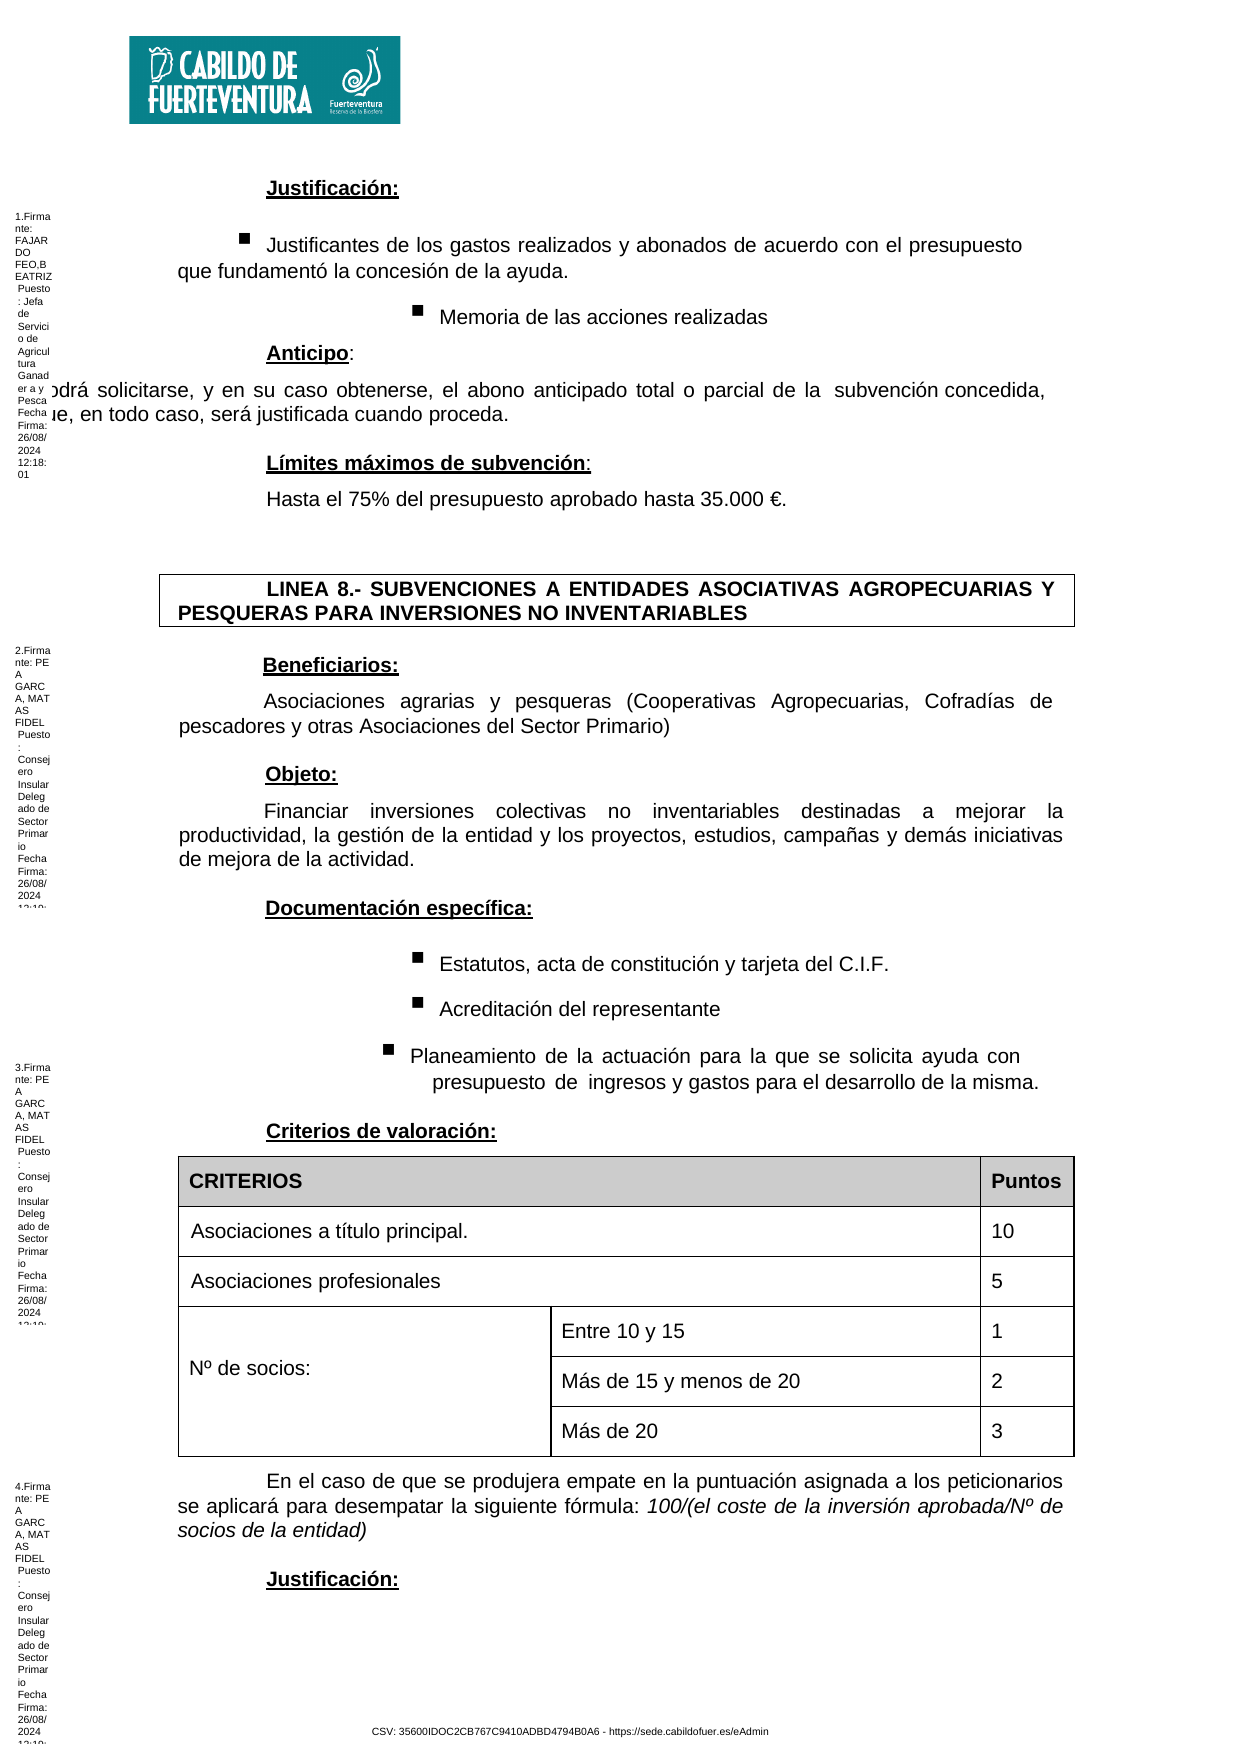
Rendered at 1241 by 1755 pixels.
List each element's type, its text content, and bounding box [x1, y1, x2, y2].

table_cell 1 [981, 1307, 1073, 1356]
subtitle Límites máximos de subvención: [266, 450, 1241, 474]
subtitle Criterios de valoración: [266, 1119, 1241, 1143]
subtitle Justificación: [266, 176, 1241, 199]
list Memoria de las acciones realizadas [410, 283, 1241, 334]
list Puesto: Consejero Insular Delegado de Sector Primario Fecha Firma: 26/08/2024 12:19:29 [18, 1146, 51, 1325]
subtitle Beneficiarios: [262, 652, 1241, 676]
subtitle Documentación específica: [265, 896, 1241, 920]
table_cell 2 [981, 1357, 1073, 1406]
table_cell Asociaciones profesionales [179, 1257, 980, 1306]
list Justificantes de los gastos realizados y abonados de acuerdo con el presupuesto que fundamentó la concesión de la ayuda. [13, 210, 52, 489]
subtitle [13, 644, 52, 908]
list [13, 1061, 52, 1325]
table_cell Asociaciones a título principal. [179, 1207, 980, 1256]
table_cell 10 [981, 1207, 1073, 1256]
table_cell Más de 15 y menos de 20 [552, 1357, 980, 1406]
table_cell Más de 20 [552, 1407, 980, 1456]
subtitle Anticipo: [266, 341, 1241, 365]
table_cell 3 [981, 1407, 1073, 1456]
text Podrá solicitarse, y en su caso obtenerse, el abono anticipado total o parcial de la subvención concedida, que, en todo caso, será justificada cuando proceda. [52, 377, 1064, 426]
text Financiar inversiones colectivas no inventariables destinadas a mejorar la productividad, la gestión de la entidad y los proyectos, estudios, campañas y demás iniciativas de mejora de la actividad. [178, 799, 1064, 871]
list Acreditación del representante [410, 981, 1241, 1026]
list 3.Firmante: PE A GARC A, MAT AS FIDEL [15, 1062, 52, 1145]
text En el caso de que se produjera empate en la puntuación asignada a los peticionarios se aplicará para desempatar la siguiente fórmula: 100/(el coste de la inversión aprobada/Nº de socios de la entidad) [177, 1469, 1064, 1542]
list Planeamiento de la actuación para la que se solicita ayuda con presupuesto de ingresos y gastos para el desarrollo de la misma. [381, 1027, 1062, 1094]
list 1.Firmante: FAJARDO FEO,BEATRIZ [15, 211, 52, 283]
text [13, 1480, 52, 1744]
subtitle Justificación: [266, 1567, 1241, 1591]
table_cell Entre 10 y 15 [552, 1307, 980, 1356]
list Justificantes de los gastos realizados y abonados de acuerdo con el presupuesto que fundamentó la concesión de la ayuda. [148, 217, 1062, 283]
table_header Puntos [981, 1157, 1073, 1206]
table_cell Nº de socios: [179, 1307, 550, 1456]
subtitle Objeto: [265, 762, 1241, 786]
text LINEA 8.- SUBVENCIONES A ENTIDADES ASOCIATIVAS AGROPECUARIAS Y PESQUERAS PARA INVERSIONES NO INVENTARIABLES [178, 577, 1062, 625]
text Hasta el 75% del presupuesto aprobado hasta 35.000 €. [266, 487, 1241, 511]
list Puesto: Jefa de Servicio de Agricultura Ganader a y Pesca Fecha Firma: 26/08/2024 12:18:01 [18, 283, 51, 481]
text Asociaciones agrarias y pesqueras (Cooperativas Agropecuarias, Cofradías de pescadores y otras Asociaciones del Sector Primario) [178, 689, 1063, 737]
text 2.Firmante: PE A GARC A, MAT AS FIDEL [15, 644, 52, 728]
list Estatutos, acta de constitución y tarjeta del C.I.F. [410, 933, 1241, 981]
text Puesto: Consejero Insular Delegado de Sector Primario Fecha Firma: 26/08/2024 12:19:19 [18, 729, 51, 908]
table_header CRITERIOS [179, 1157, 980, 1206]
text 4.Firmante: PE A GARC A, MAT AS FIDEL [15, 1481, 52, 1564]
text Puesto: Consejero Insular Delegado de Sector Primario Fecha Firma: 26/08/2024 12:19:35 [18, 1565, 51, 1744]
table_cell 5 [981, 1257, 1073, 1306]
